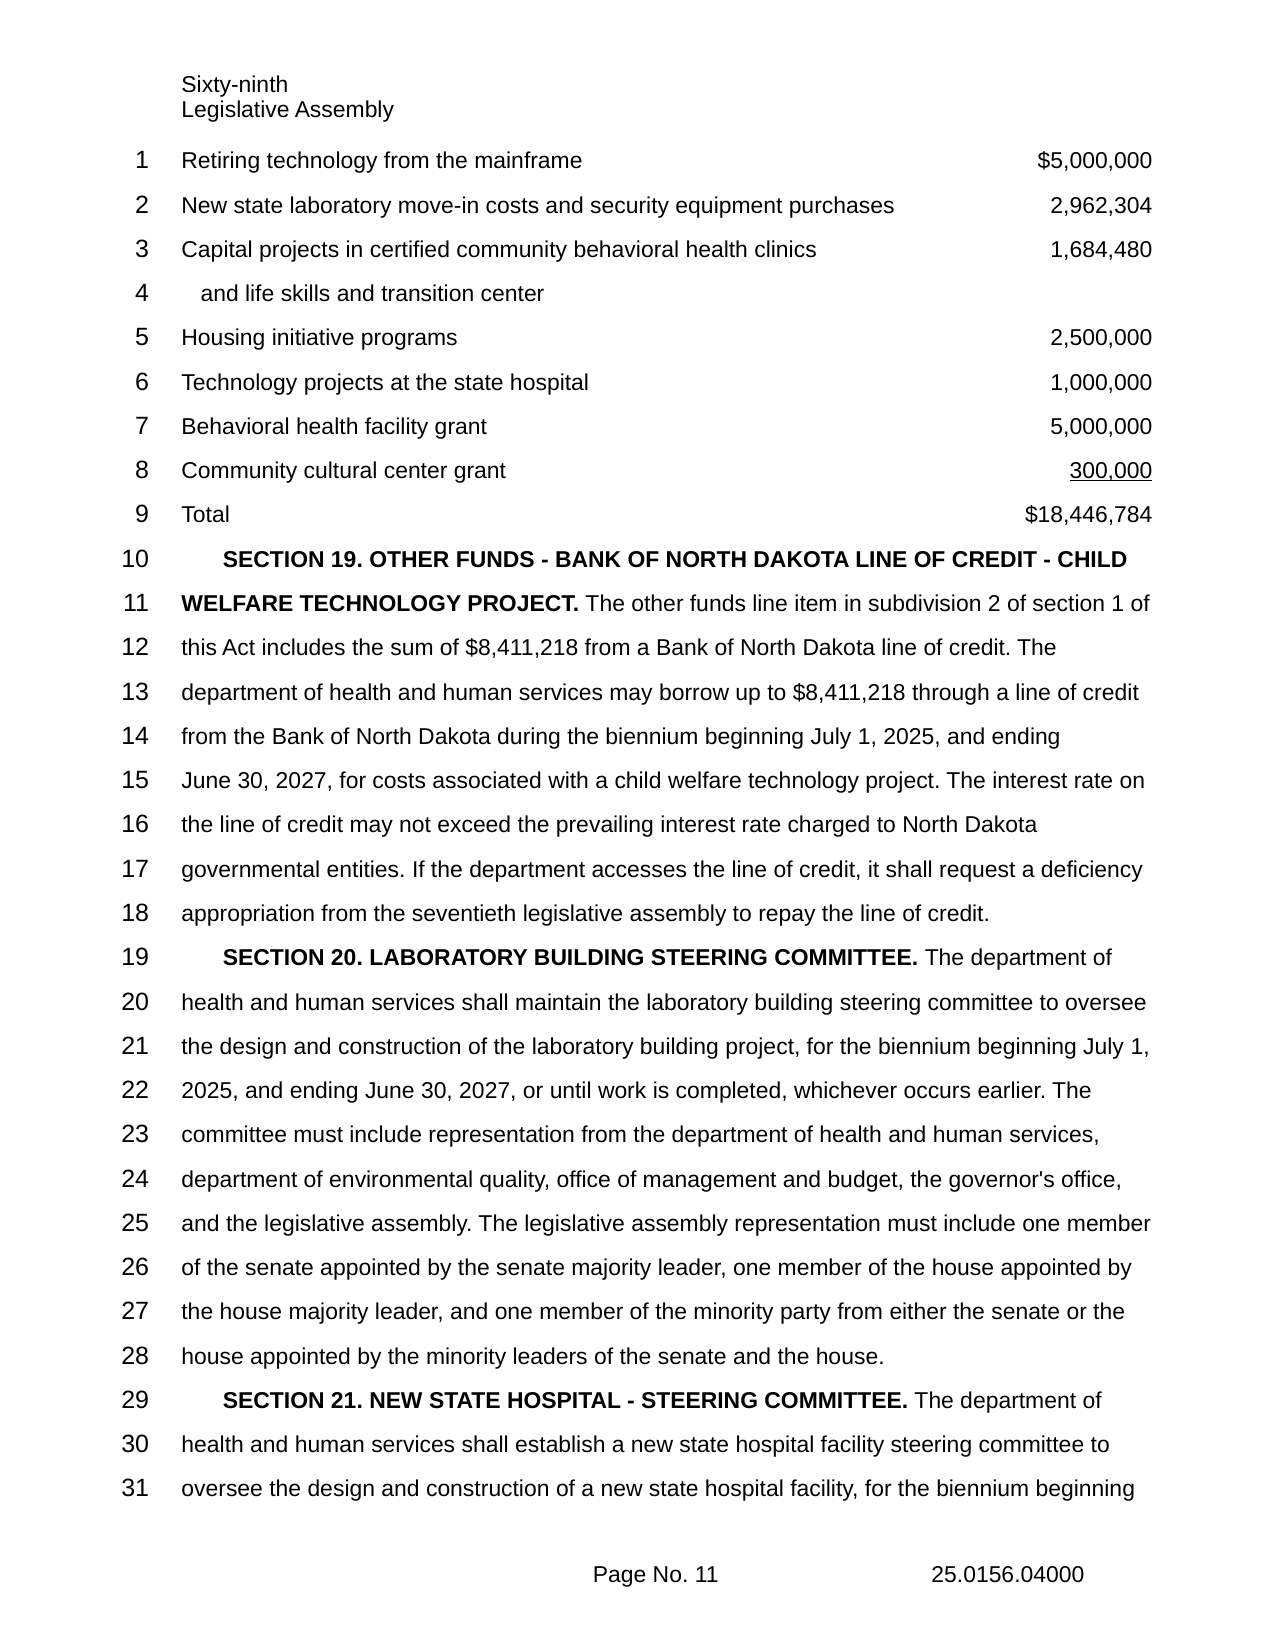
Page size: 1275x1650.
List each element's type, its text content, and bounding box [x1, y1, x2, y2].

text Retiring technology from the mainframe $5,000,000 New state laboratory move-in costs and security equipment purchases 2,962,304 Capital projects in certified community behavioral health clinics 1,684,480 and life skills and transition center Housing initiative programs 2,500,000 Technology projects at the state hospital 1,000,000 Behavioral health facility grant 5,000,000 Community cultural center grant 300,000 Total $18,446,784 [181, 133, 1154, 532]
text SECTION 19. OTHER FUNDS - BANK OF NORTH DAKOTA LINE OF CREDIT - CHILD WELFARE TECHNOLOGY PROJECT. The other funds line item in subdivision 2 of section 1 of this Act includes the sum of $8,411,218 from a Bank of North Dakota line of credit. The department of health and human services may borrow up to $8,411,218 through a line of credit from the Bank of North Dakota during the biennium beginning July 1, 2025, and ending June 30, 2027, for costs associated with a child welfare technology project. The interest rate on the line of credit may not exceed the prevailing interest rate charged to North Dakota governmental entities. If the department accesses the line of credit, it shall request a deficiency appropriation from the seventieth legislative assembly to repay the line of credit. [181, 532, 1154, 930]
text SECTION 20. LABORATORY BUILDING STEERING COMMITTEE. The department of health and human services shall maintain the laboratory building steering committee to oversee the design and construction of the laboratory building project, for the biennium beginning July 1, 2025, and ending June 30, 2027, or until work is completed, whichever occurs earlier. The committee must include representation from the department of health and human services, department of environmental quality, office of management and budget, the governor's office, and the legislative assembly. The legislative assembly representation must include one member of the senate appointed by the senate majority leader, one member of the house appointed by the house majority leader, and one member of the minority party from either the senate or the house appointed by the minority leaders of the senate and the house. [181, 930, 1154, 1373]
text SECTION 21. NEW STATE HOSPITAL - STEERING COMMITTEE. The department of health and human services shall establish a new state hospital facility steering committee to oversee the design and construction of a new state hospital facility, for the biennium beginning [181, 1373, 1154, 1506]
